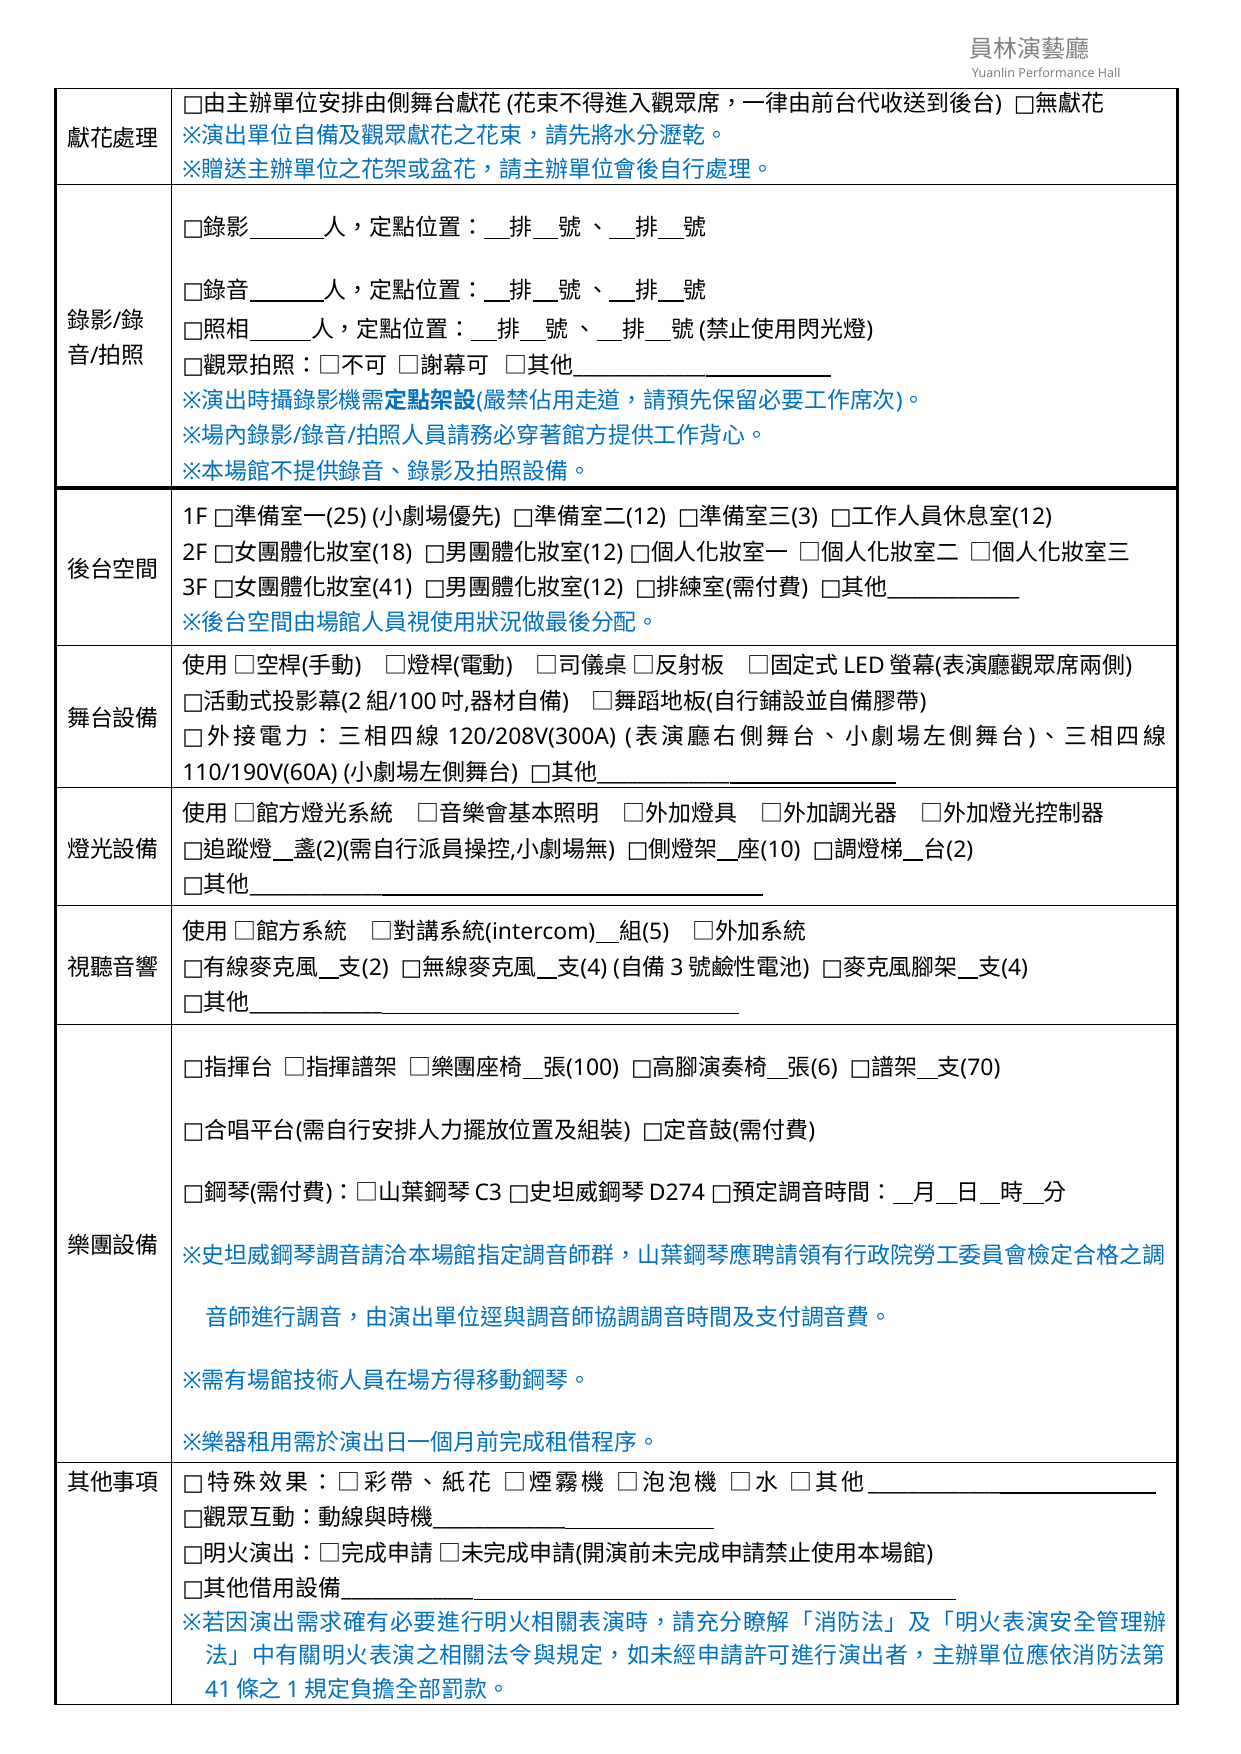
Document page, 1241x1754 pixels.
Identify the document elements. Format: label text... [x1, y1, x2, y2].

table_cell 視聽音響 [57, 906, 171, 1023]
table_cell 使用 □空桿(手動) □燈桿(電動) □司儀桌 □反射板 □固定式LED螢幕(表演廳觀眾席兩側) □活動式投影幕(2組/100吋,器材自備) □舞蹈地板(自行鋪設並自備膠帶) □外接電力：三相四線120/208V(300A) (表演廳右側舞台、小劇場左側舞台)、三相四線110/190V(60A) (小劇場左側舞台) □其他_____________ [172, 646, 1176, 787]
table_cell 燈光設備 [57, 788, 171, 905]
table_cell 後台空間 [57, 490, 171, 645]
table_cell 舞台設備 [57, 646, 171, 787]
table_cell □特殊效果：□彩帶、紙花 □煙霧機 □泡泡機 □水 □其他_____________ □觀眾互動：動線與時機_____________ □明火演出：□完成申請 □未完成申請(開演前未完成申請禁止使用本場館) □其他借用設備_____________ ※若因演出需求確有必要進行明火相關表演時，請充分瞭解「消防法」及「明火表演安全管理辦法」中有關明火表演之相關法令與規定，如未經申請許可進行演出者，主辦單位應依消防法第41條之1規定負擔全部罰款。 [172, 1463, 1176, 1704]
table_cell 1F □準備室一(25) (小劇場優先) □準備室二(12) □準備室三(3) □工作人員休息室(12) 2F □女團體化妝室(18) □男團體化妝室(12) □個人化妝室一 □個人化妝室二 □個人化妝室三 3F □女團體化妝室(41) □男團體化妝室(12) □排練室(需付費) □其他_____________ ※後台空間由場館人員視使用狀況做最後分配。 [172, 490, 1176, 645]
table_cell 樂團設備 [57, 1025, 171, 1462]
table_cell □錄影 人，定點位置： 排 號 、 排 號 □錄音 人，定點位置： 排 號 、 排 號 □照相 人，定點位置： 排 號 、 排 號 (禁止使用閃光燈) □觀眾拍照：□不可 □謝幕可 □其他_____________ ※演出時攝錄影機需定點架設(嚴禁佔用走道，請預先保留必要工作席次)。 ※場內錄影/錄音/拍照人員請務必穿著館方提供工作背心。 ※本場館不提供錄音、錄影及拍照設備。 [172, 185, 1176, 486]
table_cell □由主辦單位安排由側舞台獻花 (花束不得進入觀眾席，一律由前台代收送到後台) □無獻花 ※演出單位自備及觀眾獻花之花束，請先將水分瀝乾。 ※贈送主辦單位之花架或盆花，請主辦單位會後自行處理。 [172, 89, 1176, 184]
table_cell 使用 □館方燈光系統 □音樂會基本照明 □外加燈具 □外加調光器 □外加燈光控制器 □追蹤燈 盞(2)(需自行派員操控,小劇場無) □側燈架 座(10) □調燈梯 台(2) □其他_____________ [172, 788, 1176, 905]
table_cell 獻花處理 [57, 89, 171, 184]
table_cell 使用 □館方系統 □對講系統(intercom) 組(5) □外加系統 □有線麥克風 支(2) □無線麥克風 支(4) (自備3號鹼性電池) □麥克風腳架 支(4) □其他_____________ [172, 906, 1176, 1023]
table_cell 錄影/錄音/拍照 [57, 185, 171, 486]
table_cell □指揮台 □指揮譜架 □樂團座椅 張(100) □高腳演奏椅 張(6) □譜架 支(70) □合唱平台(需自行安排人力擺放位置及組裝) □定音鼓(需付費) □鋼琴(需付費)：□山葉鋼琴C3 □史坦威鋼琴D274 □預定調音時間： 月 日 時 分 ※史坦威鋼琴調音請洽本場館指定調音師群，山葉鋼琴應聘請領有行政院勞工委員會檢定合格之調音師進行調音，由演出單位逕與調音師協調調音時間及支付調音費。 ※需有場館技術人員在場方得移動鋼琴。 ※樂器租用需於演出日一個月前完成租借程序。 [172, 1025, 1176, 1462]
table_cell 其他事項 [57, 1463, 171, 1704]
